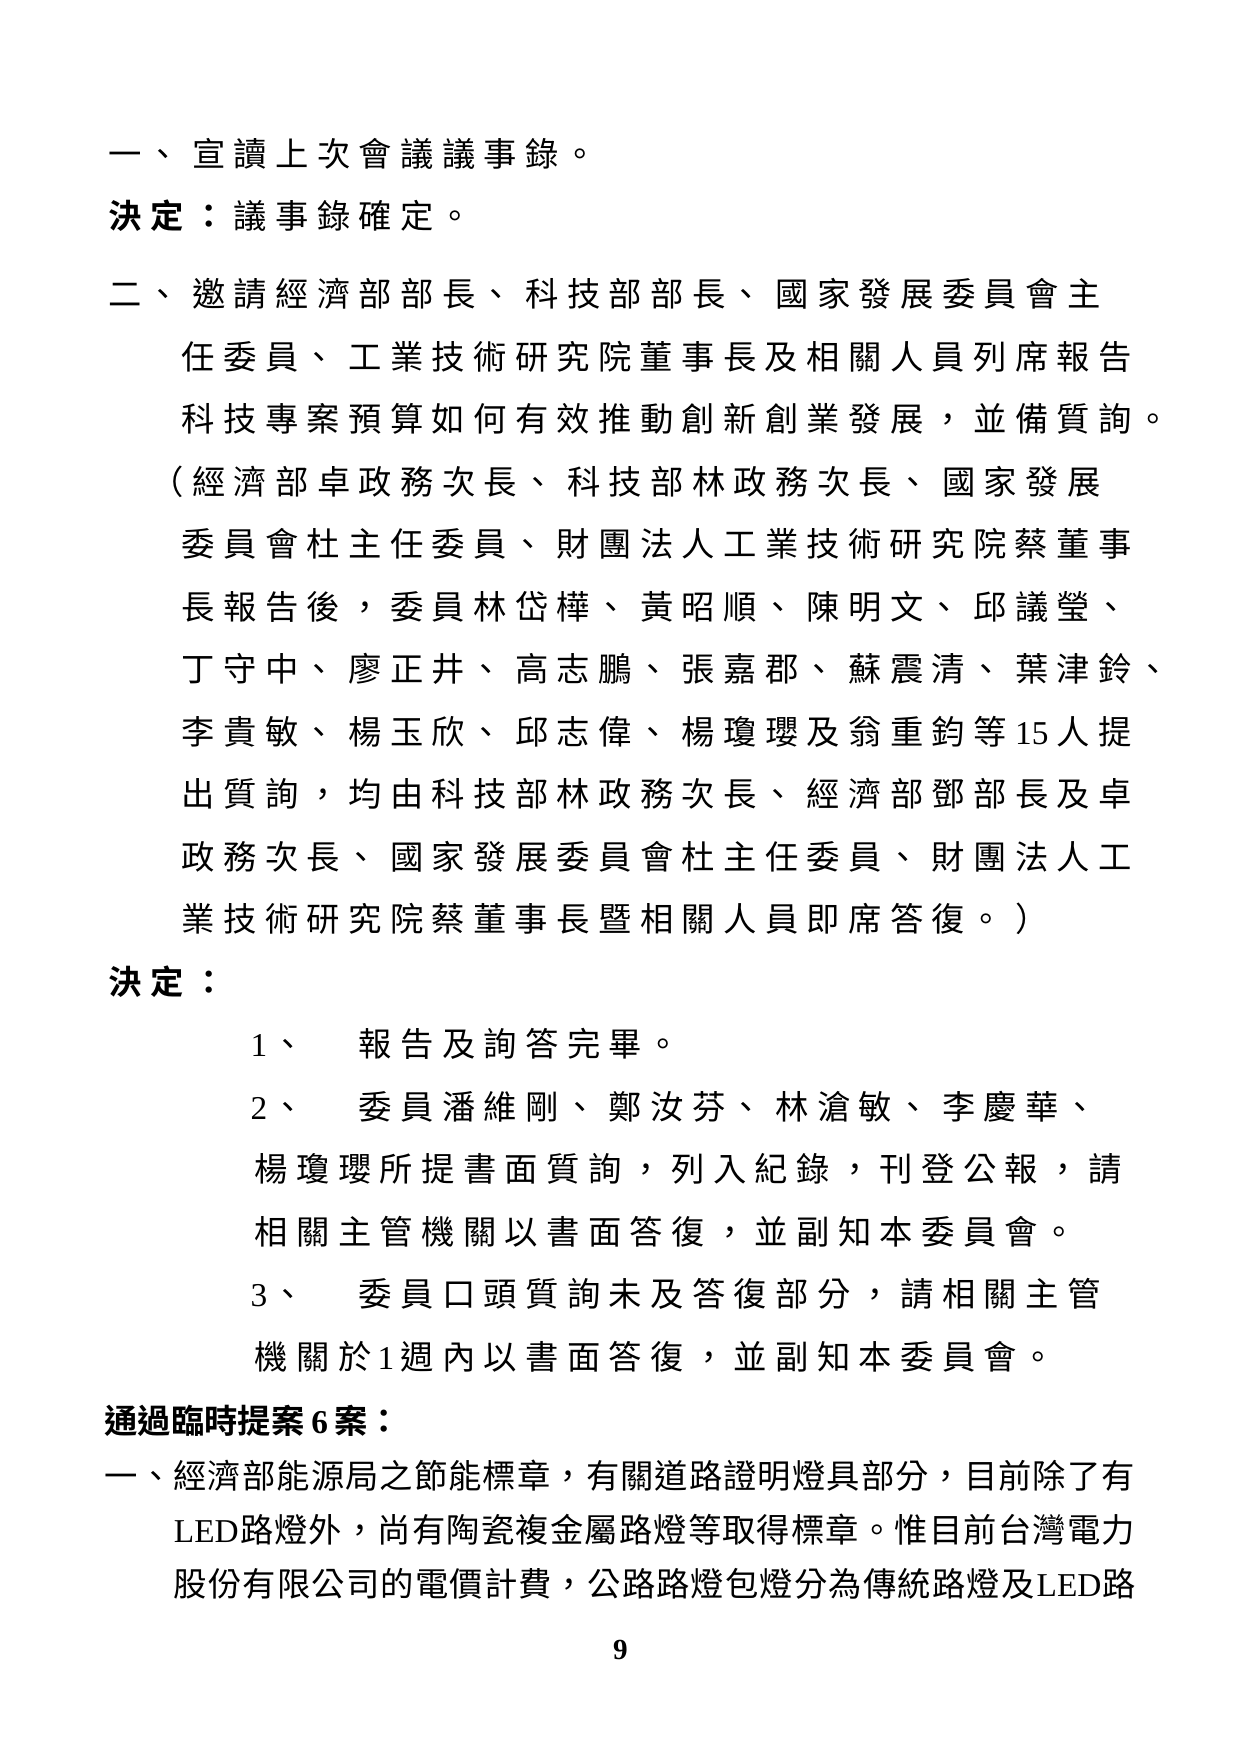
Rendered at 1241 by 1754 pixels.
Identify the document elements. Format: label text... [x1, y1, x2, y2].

list 報告及詢答完畢。 [249, 1000, 1136, 1063]
text 二、邀請經濟部部長、科技部部長、國家發展委員會主任委員、工業技術研究院董事長及相關人員列席報告科技專案預算如何有效推動創新創業發展，並備質詢。 [104, 250, 1136, 438]
text 通過臨時提案6案： [1, 1391, 1136, 1445]
text 一、宣讀上次會議議事錄。 [104, 110, 1136, 173]
list 委員口頭質詢未及答復部分，請相關主管機關於1週內以書面答復，並副知本委員會。 [249, 1250, 1136, 1375]
text 決定： [104, 938, 1136, 1000]
text 一、經濟部能源局之節能標章，有關道路證明燈具部分，目前除了有LED路燈外，尚有陶瓷複金屬路燈等取得標章。惟目前台灣電力股份有限公司的電價計費，公路路燈包燈分為傳統路燈及LED路 [104, 1445, 1136, 1607]
text （經濟部卓政務次長、科技部林政務次長、國家發展委員會杜主任委員、財團法人工業技術研究院蔡董事長報告後，委員林岱樺、黃昭順、陳明文、邱議瑩、丁守中、廖正井、高志鵬、張嘉郡、蘇震清、葉津鈴、李貴敏、楊玉欣、邱志偉、楊瓊瓔及翁重鈞等15人提出質詢，均由科技部林政務次長、經濟部鄧部長及卓政務次長、國家發展委員會杜主任委員、財團法人工業技術研究院蔡董事長暨相關人員即席答復。） [139, 438, 1136, 938]
list 委員潘維剛、鄭汝芬、林滄敏、李慶華、楊瓊瓔所提書面質詢，列入紀錄，刊登公報，請相關主管機關以書面答復，並副知本委員會。 [249, 1063, 1136, 1250]
text 決定：議事錄確定。 [104, 173, 1136, 235]
